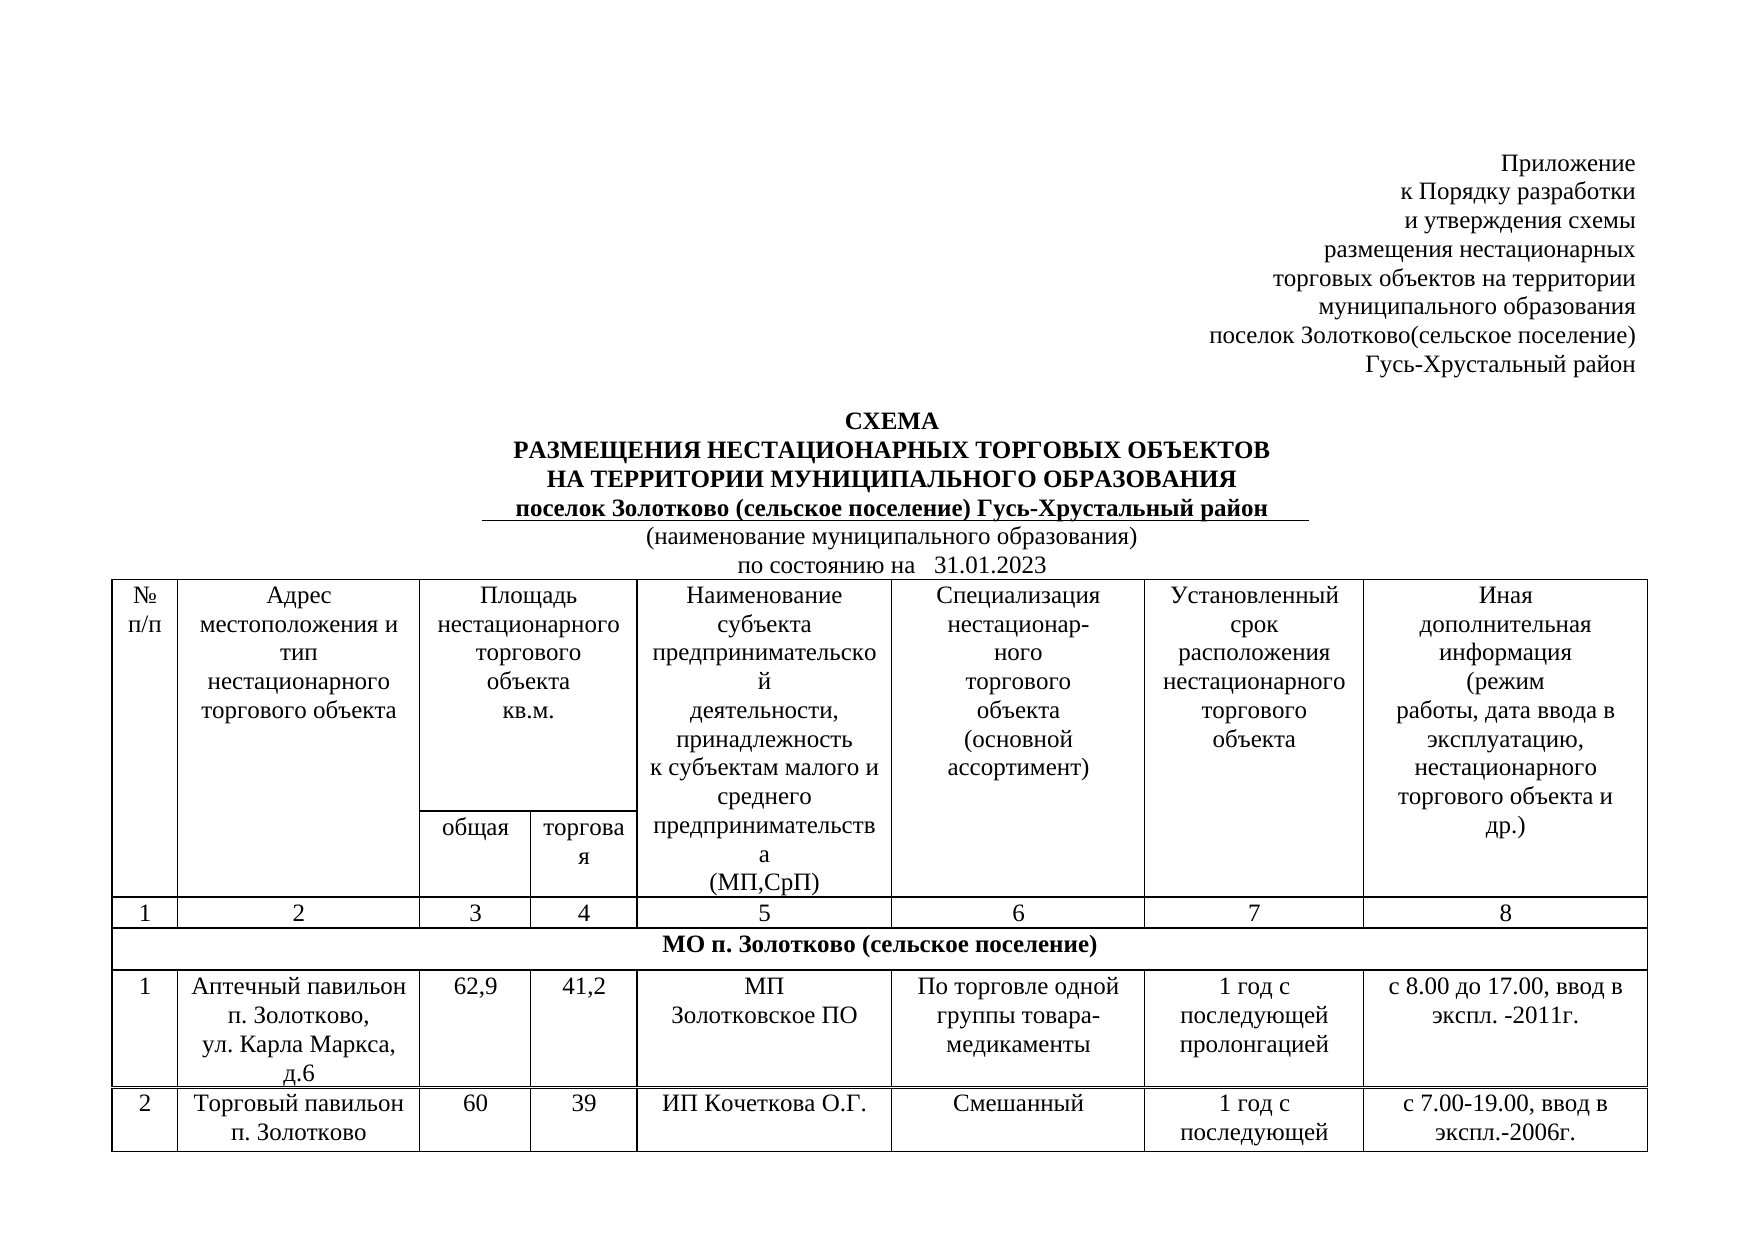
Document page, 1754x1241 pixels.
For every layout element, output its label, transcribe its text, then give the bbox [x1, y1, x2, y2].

table_cell 2 [113, 1089, 177, 1151]
table_cell 6 [892, 898, 1144, 927]
table_cell Смешанный [892, 1089, 1144, 1151]
table_cell 4 [531, 898, 636, 927]
table_cell 1 [113, 898, 177, 927]
table_header № п/п [113, 580, 177, 896]
table_cell Аптечный павильон п. Золотково, ул. Карла Маркса, д.6 [178, 971, 419, 1086]
table_cell торговая [531, 812, 636, 896]
text поселок Золотково (сельское поселение) Гусь-Хрустальный район [118, 493, 1665, 521]
text (наименование муниципального образования) [118, 521, 1665, 550]
table_cell 41,2 [531, 971, 636, 1086]
table_cell МО п. Золотково (сельское поселение) [113, 929, 1647, 969]
table_header Специализация нестационар- ного торгового объекта (основной ассортимент) [892, 580, 1144, 896]
table_header Иная дополнительная информация (режим работы, дата ввода в эксплуатацию, нестационарного торгового объекта и др.) [1364, 580, 1647, 896]
table_cell к Порядку разработки [1114, 176, 1647, 205]
table_cell 1 [113, 971, 177, 1086]
table_header Приложение [1114, 148, 1647, 176]
table_cell МП Золотковское ПО [638, 971, 891, 1086]
table_cell 39 [531, 1089, 636, 1151]
table_cell с 8.00 до 17.00, ввод в экспл. -2011г. [1364, 971, 1647, 1086]
table_cell Гусь-Хрустальный район [1114, 349, 1647, 378]
table_cell ИП Кочеткова О.Г. [638, 1089, 891, 1151]
table_cell 8 [1364, 898, 1647, 927]
table_cell 1 год с последующей пролонгацией [1145, 971, 1363, 1086]
table_header Установленный срок расположения нестационарного торгового объекта [1145, 580, 1363, 896]
table_cell 62,9 [420, 971, 530, 1086]
table_cell поселок Золотково(сельское поселение) [1114, 320, 1647, 349]
table_cell и утверждения схемы [1114, 205, 1647, 234]
table_header Площадь нестационарного торгового объекта кв.м. [420, 580, 636, 810]
table_cell 2 [178, 898, 419, 927]
table_cell 1 год с последующей [1145, 1089, 1363, 1151]
table_cell 5 [638, 898, 891, 927]
table_header Наименование субъекта предпринимательской деятельности, принадлежность к субъектам малого и среднего предпринимательства (МП,СрП) [638, 580, 891, 896]
table_cell торговых объектов на территории [1114, 263, 1647, 291]
text по состоянию на 31.01.2023 [118, 550, 1665, 579]
table_cell 7 [1145, 898, 1363, 927]
table_cell размещения нестационарных [1114, 234, 1647, 263]
table_cell с 7.00-19.00, ввод в экспл.-2006г. [1364, 1089, 1647, 1151]
table_cell Торговый павильон п. Золотково [178, 1089, 419, 1151]
table_cell общая [420, 812, 530, 896]
table_cell 60 [420, 1089, 530, 1151]
table_cell муниципального образования [1114, 291, 1647, 320]
text СХЕМА РАЗМЕЩЕНИЯ НЕСТАЦИОНАРНЫХ ТОРГОВЫХ ОБЪЕКТОВ НА ТЕРРИТОРИИ МУНИЦИПАЛЬНОГО ОБРАЗОВАНИЯ [118, 406, 1665, 493]
table_cell По торговле одной группы товара- медикаменты [892, 971, 1144, 1086]
table_header Адрес местоположения и тип нестационарного торгового объекта [178, 580, 419, 896]
table_cell 3 [420, 898, 530, 927]
